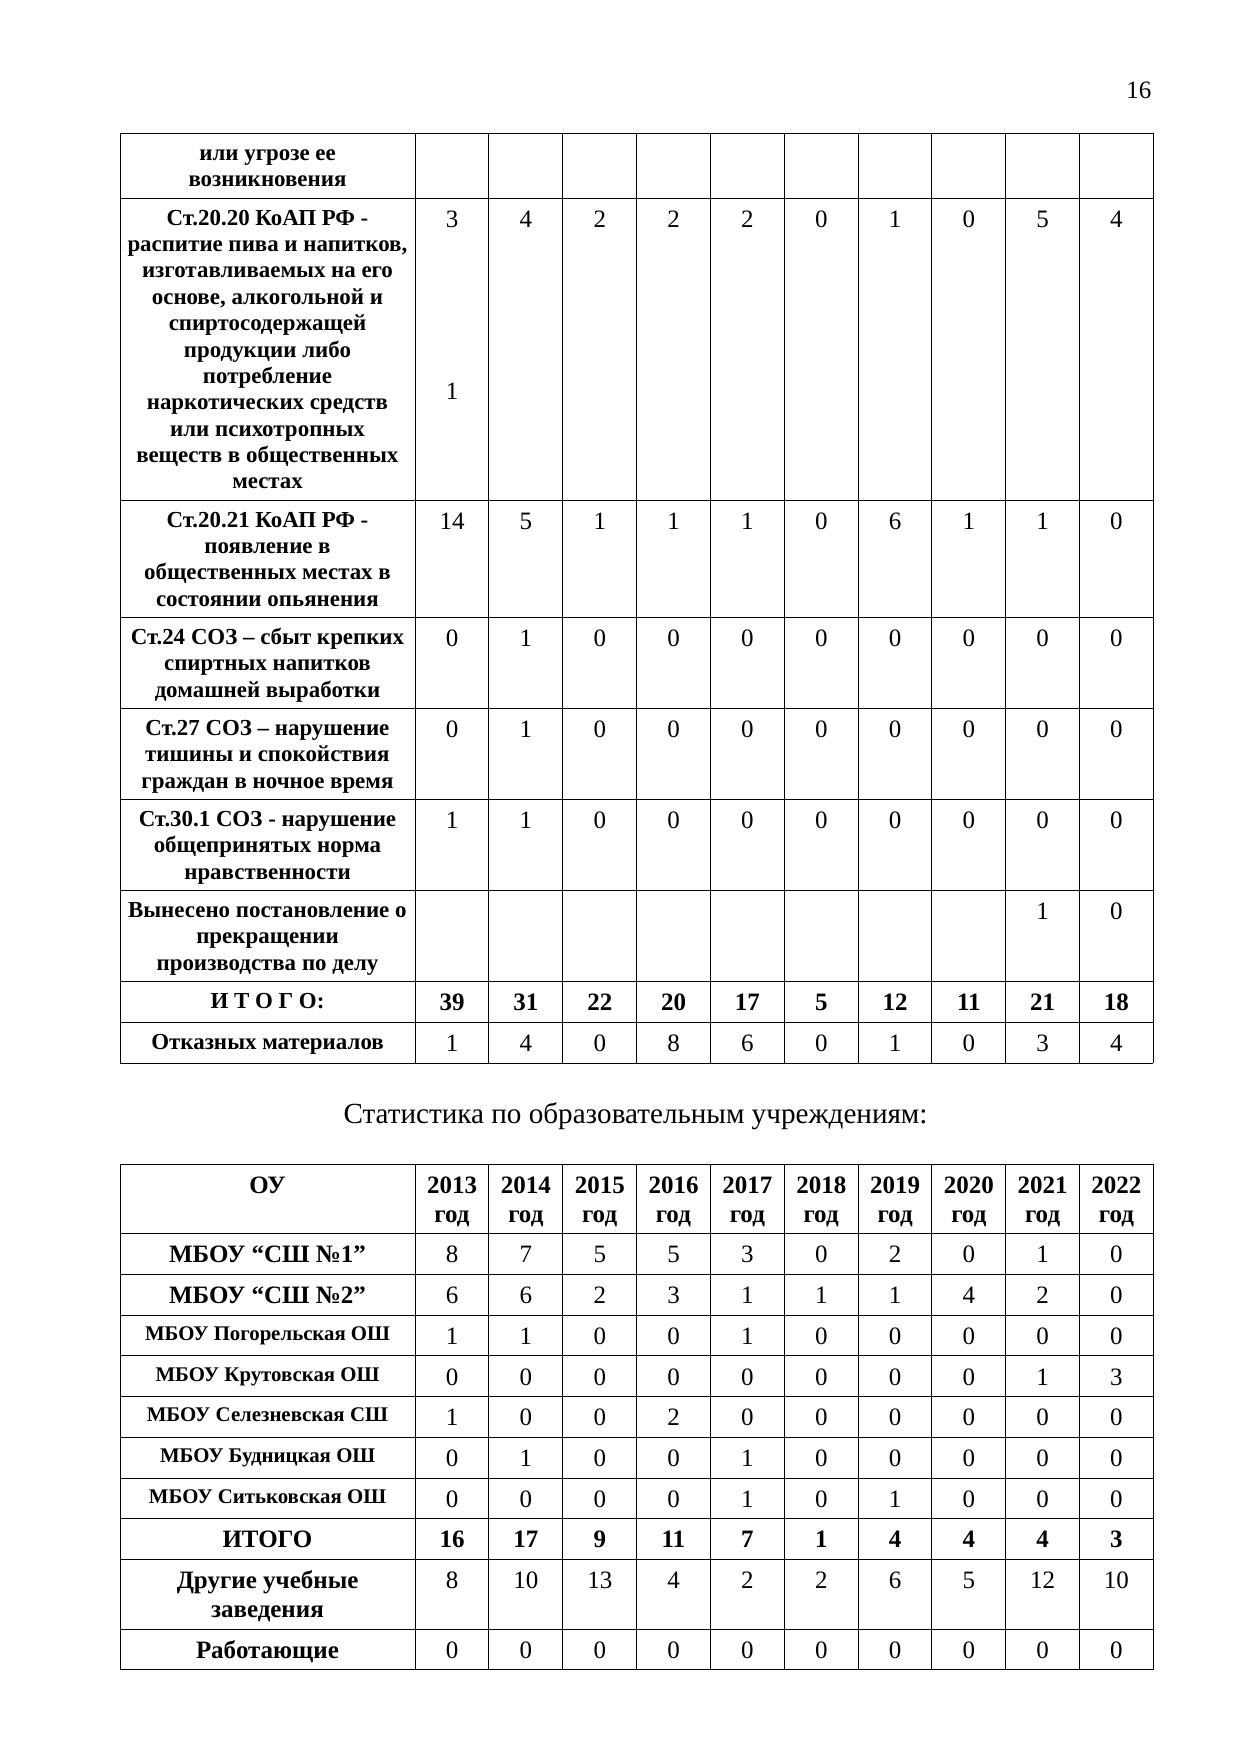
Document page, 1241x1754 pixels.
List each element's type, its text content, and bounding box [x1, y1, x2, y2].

table_cell 2 [859, 1234, 931, 1274]
table_cell 0 [563, 1397, 636, 1437]
table_cell [711, 134, 784, 198]
table_cell 0 [1006, 1438, 1079, 1477]
table_cell 2 [563, 1275, 636, 1314]
table_cell 4 [932, 1519, 1005, 1559]
table_cell 0 [1080, 1630, 1153, 1669]
table_cell 0 [932, 1023, 1005, 1062]
table_cell 0 [932, 709, 1005, 799]
table_cell 14 [416, 501, 488, 617]
table_cell 5 [489, 501, 562, 617]
table_cell 1 [563, 501, 636, 617]
table_cell 0 [859, 1356, 931, 1396]
table_cell [416, 891, 488, 981]
table_cell 0 [785, 1316, 858, 1355]
table_cell 0 [1006, 618, 1079, 708]
table_cell МБОУ Крутовская ОШ [121, 1356, 415, 1396]
table_cell 0 [932, 199, 1005, 499]
table_cell 1 [489, 709, 562, 799]
table_cell 0 [932, 800, 1005, 890]
table_cell 0 [859, 709, 931, 799]
table_cell 0 [416, 1438, 488, 1477]
table_cell 4 [489, 199, 562, 499]
table_cell МБОУ “СШ №2” [121, 1275, 415, 1314]
table_cell 0 [785, 800, 858, 890]
table_cell 0 [563, 618, 636, 708]
table_cell [932, 134, 1005, 198]
table_cell 8 [416, 1560, 488, 1628]
table_cell [859, 134, 931, 198]
table_header 2020 год [932, 1165, 1005, 1233]
table_cell 6 [711, 1023, 784, 1062]
table_cell 7 [711, 1519, 784, 1559]
table_cell МБОУ Будницкая ОШ [121, 1438, 415, 1477]
table_cell 0 [1080, 891, 1153, 981]
table_cell 0 [785, 1438, 858, 1477]
table_cell МБОУ Погорельская ОШ [121, 1316, 415, 1355]
table_cell 1 [489, 1316, 562, 1355]
table_cell 0 [563, 1316, 636, 1355]
table_cell Ст.20.21 КоАП РФ - появление в общественных местах в состоянии опьянения [121, 501, 415, 617]
table_cell 0 [785, 709, 858, 799]
table_cell [859, 891, 931, 981]
table_cell 6 [416, 1275, 488, 1314]
table_cell 17 [711, 982, 784, 1022]
table_cell 0 [932, 618, 1005, 708]
table_cell 0 [1080, 1438, 1153, 1477]
table_cell 1 [711, 1438, 784, 1477]
table_cell 1 [859, 199, 931, 499]
table_cell [711, 891, 784, 981]
table_cell 4 [1080, 1023, 1153, 1062]
table_cell 1 [932, 501, 1005, 617]
table_cell 0 [1080, 1275, 1153, 1314]
table_cell [1006, 134, 1079, 198]
table_cell 0 [859, 1438, 931, 1477]
table_cell 0 [637, 1356, 710, 1396]
table_cell 0 [711, 709, 784, 799]
table_cell 7 [489, 1234, 562, 1274]
table_cell 6 [489, 1275, 562, 1314]
table_cell 0 [932, 1316, 1005, 1355]
table_cell [1080, 134, 1153, 198]
table_cell 5 [637, 1234, 710, 1274]
table_cell 22 [563, 982, 636, 1022]
table_cell 3 1 [416, 199, 488, 499]
table_cell 0 [785, 199, 858, 499]
table_cell 0 [711, 1397, 784, 1437]
table_cell 21 [1006, 982, 1079, 1022]
table_cell 0 [489, 1397, 562, 1437]
table_cell 10 [1080, 1560, 1153, 1628]
table_cell 1 [416, 1316, 488, 1355]
table_cell 0 [711, 1356, 784, 1396]
table_cell 0 [1006, 1397, 1079, 1437]
table_cell 0 [932, 1234, 1005, 1274]
table_cell 0 [637, 1630, 710, 1669]
table_cell 6 [859, 1560, 931, 1628]
table_cell 5 [932, 1560, 1005, 1628]
table_cell 12 [859, 982, 931, 1022]
table_cell 0 [932, 1356, 1005, 1396]
table_cell 1 [489, 618, 562, 708]
table_cell [489, 891, 562, 981]
table_cell МБОУ “СШ №1” [121, 1234, 415, 1274]
table_cell 13 [563, 1560, 636, 1628]
table_cell 1 [785, 1519, 858, 1559]
table_cell 0 [416, 1479, 488, 1518]
table_cell 0 [1080, 618, 1153, 708]
table_cell 0 [1080, 800, 1153, 890]
table_cell 1 [1006, 1356, 1079, 1396]
text Статистика по образовательным учреждениям: [120, 1097, 1151, 1130]
table_cell 3 [1006, 1023, 1079, 1062]
table_cell 10 [489, 1560, 562, 1628]
table_cell 6 [859, 501, 931, 617]
table_cell 0 [1006, 1630, 1079, 1669]
table_cell 1 [1006, 1234, 1079, 1274]
table_cell 3 [711, 1234, 784, 1274]
table_cell 8 [637, 1023, 710, 1062]
table_cell 0 [637, 709, 710, 799]
table_cell 0 [1080, 709, 1153, 799]
table_cell МБОУ Селезневская СШ [121, 1397, 415, 1437]
table_header ОУ [121, 1165, 415, 1233]
table_cell 1 [416, 1023, 488, 1062]
table_cell 5 [1006, 199, 1079, 499]
table_cell 0 [416, 618, 488, 708]
table_cell 0 [637, 1438, 710, 1477]
table_cell 0 [785, 618, 858, 708]
table_cell 0 [416, 1630, 488, 1669]
table_cell 1 [785, 1275, 858, 1314]
table_header 2018 год [785, 1165, 858, 1233]
table_cell 2 [637, 199, 710, 499]
table_cell 0 [785, 1397, 858, 1437]
table_cell 0 [1080, 1234, 1153, 1274]
table_cell МБОУ Ситьковская ОШ [121, 1479, 415, 1518]
table_cell 0 [1080, 1479, 1153, 1518]
table_cell И Т О Г О: [121, 982, 415, 1022]
table_cell 0 [563, 1630, 636, 1669]
table_cell Работающие [121, 1630, 415, 1669]
table_cell 4 [1080, 199, 1153, 499]
table_cell [563, 134, 636, 198]
table_cell 12 [1006, 1560, 1079, 1628]
table_cell 1 [489, 1438, 562, 1477]
table_cell 0 [1006, 800, 1079, 890]
table_cell [563, 891, 636, 981]
table_cell Другие учебные заведения [121, 1560, 415, 1628]
table_cell Отказных материалов [121, 1023, 415, 1062]
table_cell 0 [711, 618, 784, 708]
table_cell [416, 134, 488, 198]
table_cell 1 [711, 1275, 784, 1314]
table_cell 0 [932, 1438, 1005, 1477]
table_cell Ст.27 СОЗ – нарушение тишины и спокойствия граждан в ночное время [121, 709, 415, 799]
table_cell 0 [637, 1316, 710, 1355]
table_cell 0 [489, 1479, 562, 1518]
table_cell 0 [932, 1397, 1005, 1437]
table_cell или угрозе ее возникновения [121, 134, 415, 198]
table_cell 0 [859, 1397, 931, 1437]
table_cell [785, 891, 858, 981]
table_cell 0 [785, 1234, 858, 1274]
table_cell 0 [563, 1356, 636, 1396]
table_cell 0 [489, 1356, 562, 1396]
table_cell 1 [1006, 501, 1079, 617]
table_cell 17 [489, 1519, 562, 1559]
table_cell 0 [785, 501, 858, 617]
table_cell 9 [563, 1519, 636, 1559]
table_cell 3 [1080, 1356, 1153, 1396]
table_cell 0 [932, 1479, 1005, 1518]
table_cell 0 [1080, 1316, 1153, 1355]
table_cell [932, 891, 1005, 981]
table_cell 0 [637, 1479, 710, 1518]
table_cell 0 [859, 1630, 931, 1669]
table_cell 18 [1080, 982, 1153, 1022]
table_cell 0 [416, 709, 488, 799]
table_cell 11 [637, 1519, 710, 1559]
table_cell [637, 134, 710, 198]
table_cell 8 [416, 1234, 488, 1274]
table_cell 5 [563, 1234, 636, 1274]
table_cell 0 [563, 709, 636, 799]
table_cell 4 [637, 1560, 710, 1628]
table_cell 31 [489, 982, 562, 1022]
table_cell 1 [711, 1316, 784, 1355]
table_cell Вынесено постановление о прекращении производства по делу [121, 891, 415, 981]
table_cell Ст.30.1 СОЗ - нарушение общепринятых норма нравственности [121, 800, 415, 890]
table_cell 0 [637, 800, 710, 890]
table_cell 0 [637, 618, 710, 708]
table_header 2013 год [416, 1165, 488, 1233]
table_cell 0 [859, 618, 931, 708]
table_cell 0 [563, 1023, 636, 1062]
table_cell 4 [489, 1023, 562, 1062]
table_cell 0 [1080, 1397, 1153, 1437]
table_cell 1 [859, 1023, 931, 1062]
table_cell 0 [1006, 1479, 1079, 1518]
table_header 2021 год [1006, 1165, 1079, 1233]
table_cell ИТОГО [121, 1519, 415, 1559]
table_cell 0 [932, 1630, 1005, 1669]
table_cell 0 [785, 1479, 858, 1518]
table_cell 2 [785, 1560, 858, 1628]
table_header 2022 год [1080, 1165, 1153, 1233]
table_cell Ст.24 СОЗ – сбыт крепких спиртных напитков домашней выработки [121, 618, 415, 708]
table_cell 0 [489, 1630, 562, 1669]
table_cell 0 [563, 800, 636, 890]
table_cell 0 [859, 1316, 931, 1355]
table_cell 4 [859, 1519, 931, 1559]
table_cell 0 [1006, 1316, 1079, 1355]
table_cell 2 [563, 199, 636, 499]
table_cell 1 [711, 1479, 784, 1518]
table_cell 2 [637, 1397, 710, 1437]
table_cell 20 [637, 982, 710, 1022]
table_cell [637, 891, 710, 981]
table_cell 16 [416, 1519, 488, 1559]
table_cell 0 [785, 1630, 858, 1669]
table_cell 3 [1080, 1519, 1153, 1559]
table_cell 0 [563, 1479, 636, 1518]
table_cell 4 [1006, 1519, 1079, 1559]
table_cell 4 [932, 1275, 1005, 1314]
table_cell 0 [785, 1356, 858, 1396]
table_cell 1 [1006, 891, 1079, 981]
table_cell 1 [859, 1479, 931, 1518]
table_cell 5 [785, 982, 858, 1022]
table_cell 0 [785, 1023, 858, 1062]
table_header 2017 год [711, 1165, 784, 1233]
table_cell 0 [416, 1356, 488, 1396]
table_header 2015 год [563, 1165, 636, 1233]
table_cell 2 [711, 199, 784, 499]
table_cell 1 [637, 501, 710, 617]
table_cell 39 [416, 982, 488, 1022]
table_cell 1 [416, 800, 488, 890]
table_cell [785, 134, 858, 198]
table_cell 0 [1006, 709, 1079, 799]
table_cell 0 [563, 1438, 636, 1477]
table_cell 0 [711, 1630, 784, 1669]
table_cell 1 [416, 1397, 488, 1437]
table_cell 1 [489, 800, 562, 890]
table_cell 0 [859, 800, 931, 890]
table_cell 1 [859, 1275, 931, 1314]
table_cell 0 [711, 800, 784, 890]
table_cell 2 [711, 1560, 784, 1628]
table_cell 2 [1006, 1275, 1079, 1314]
table_header 2019 год [859, 1165, 931, 1233]
table_cell [489, 134, 562, 198]
table_header 2014 год [489, 1165, 562, 1233]
table_cell 0 [1080, 501, 1153, 617]
table_cell Ст.20.20 КоАП РФ - распитие пива и напитков, изготавливаемых на его основе, алкогольной и спиртосодержащей продукции либо потребление наркотических средств или психотропных веществ в общественных местах [121, 199, 415, 499]
table_cell 11 [932, 982, 1005, 1022]
table_cell 3 [637, 1275, 710, 1314]
table_cell 1 [711, 501, 784, 617]
table_header 2016 год [637, 1165, 710, 1233]
